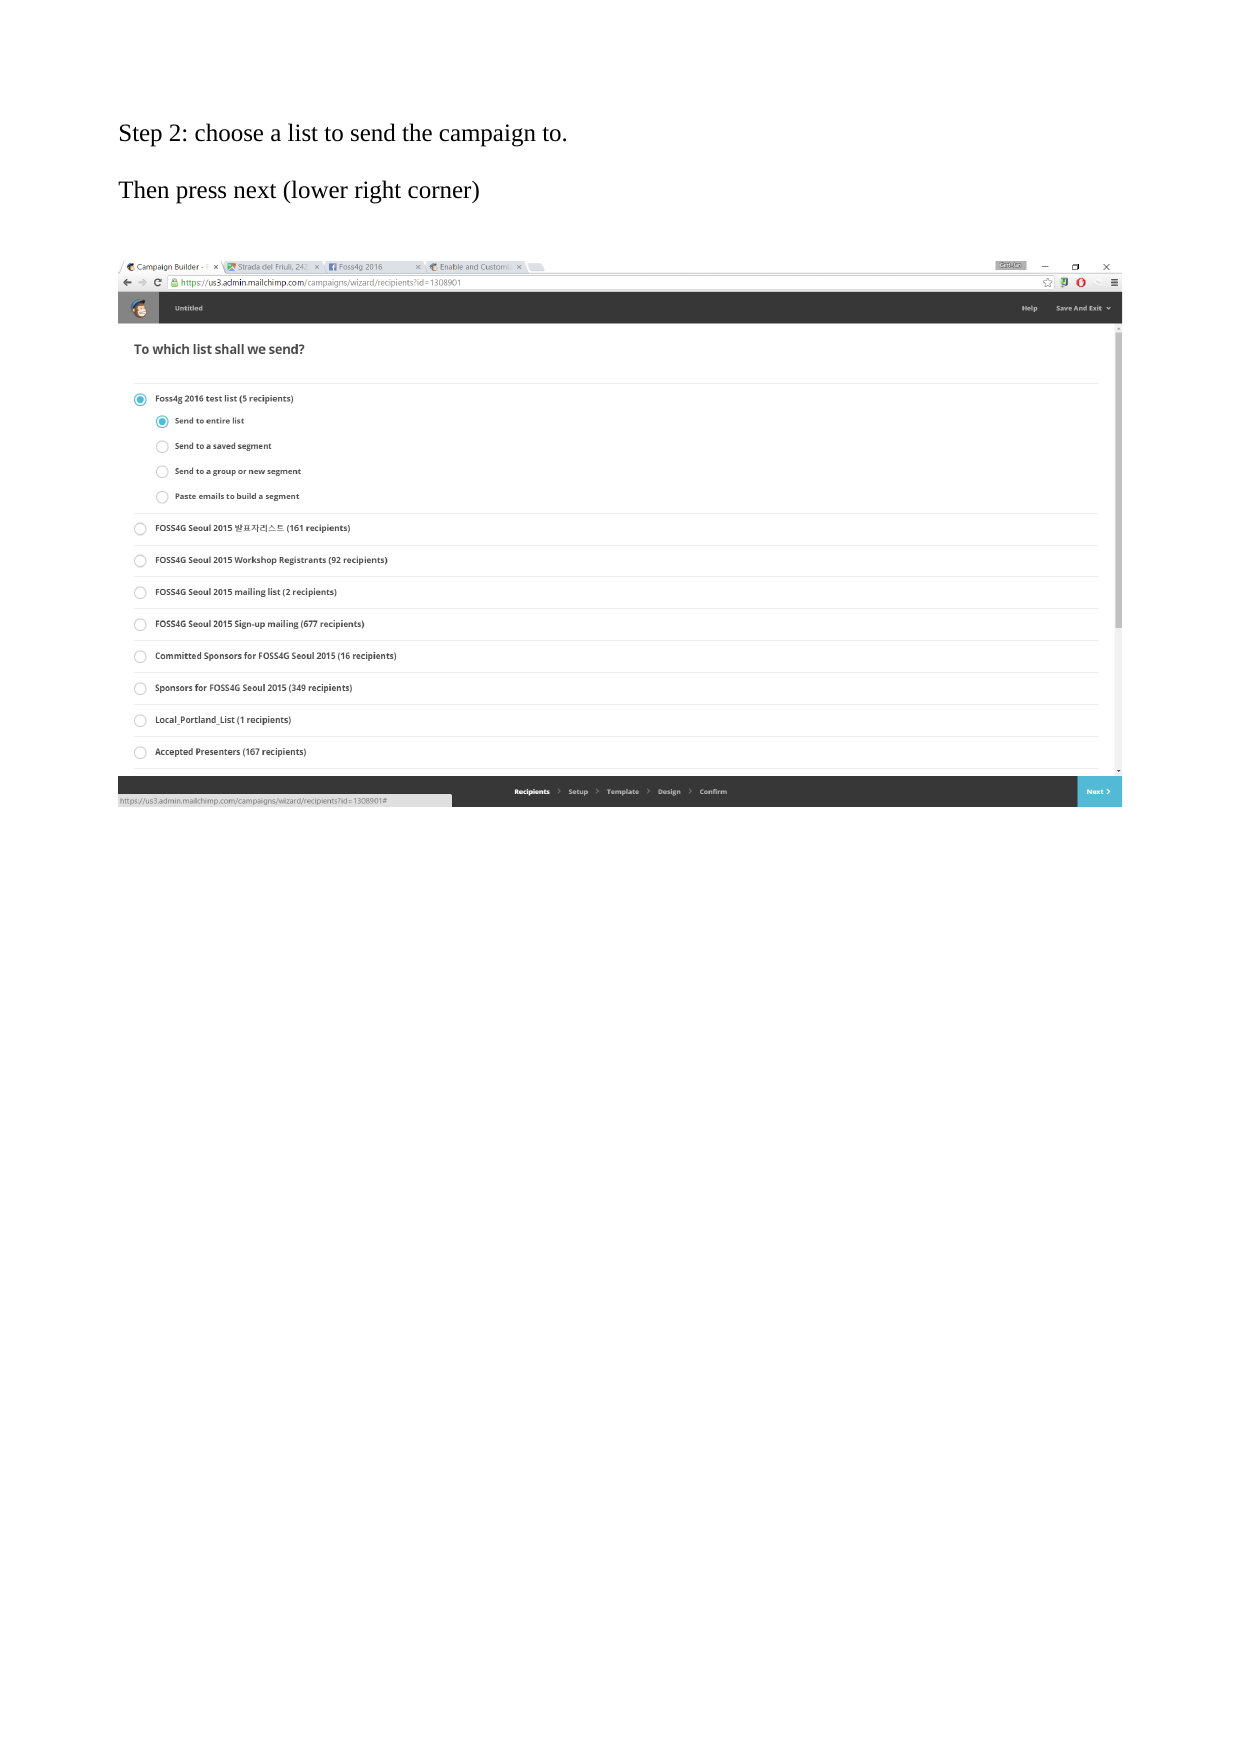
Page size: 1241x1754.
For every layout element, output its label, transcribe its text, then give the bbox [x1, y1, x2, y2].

text Step 2: choose a list to send the campaign to. [118, 118, 1122, 147]
picture [118, 261, 1123, 807]
text Then press next (lower right corner) [118, 176, 1122, 204]
